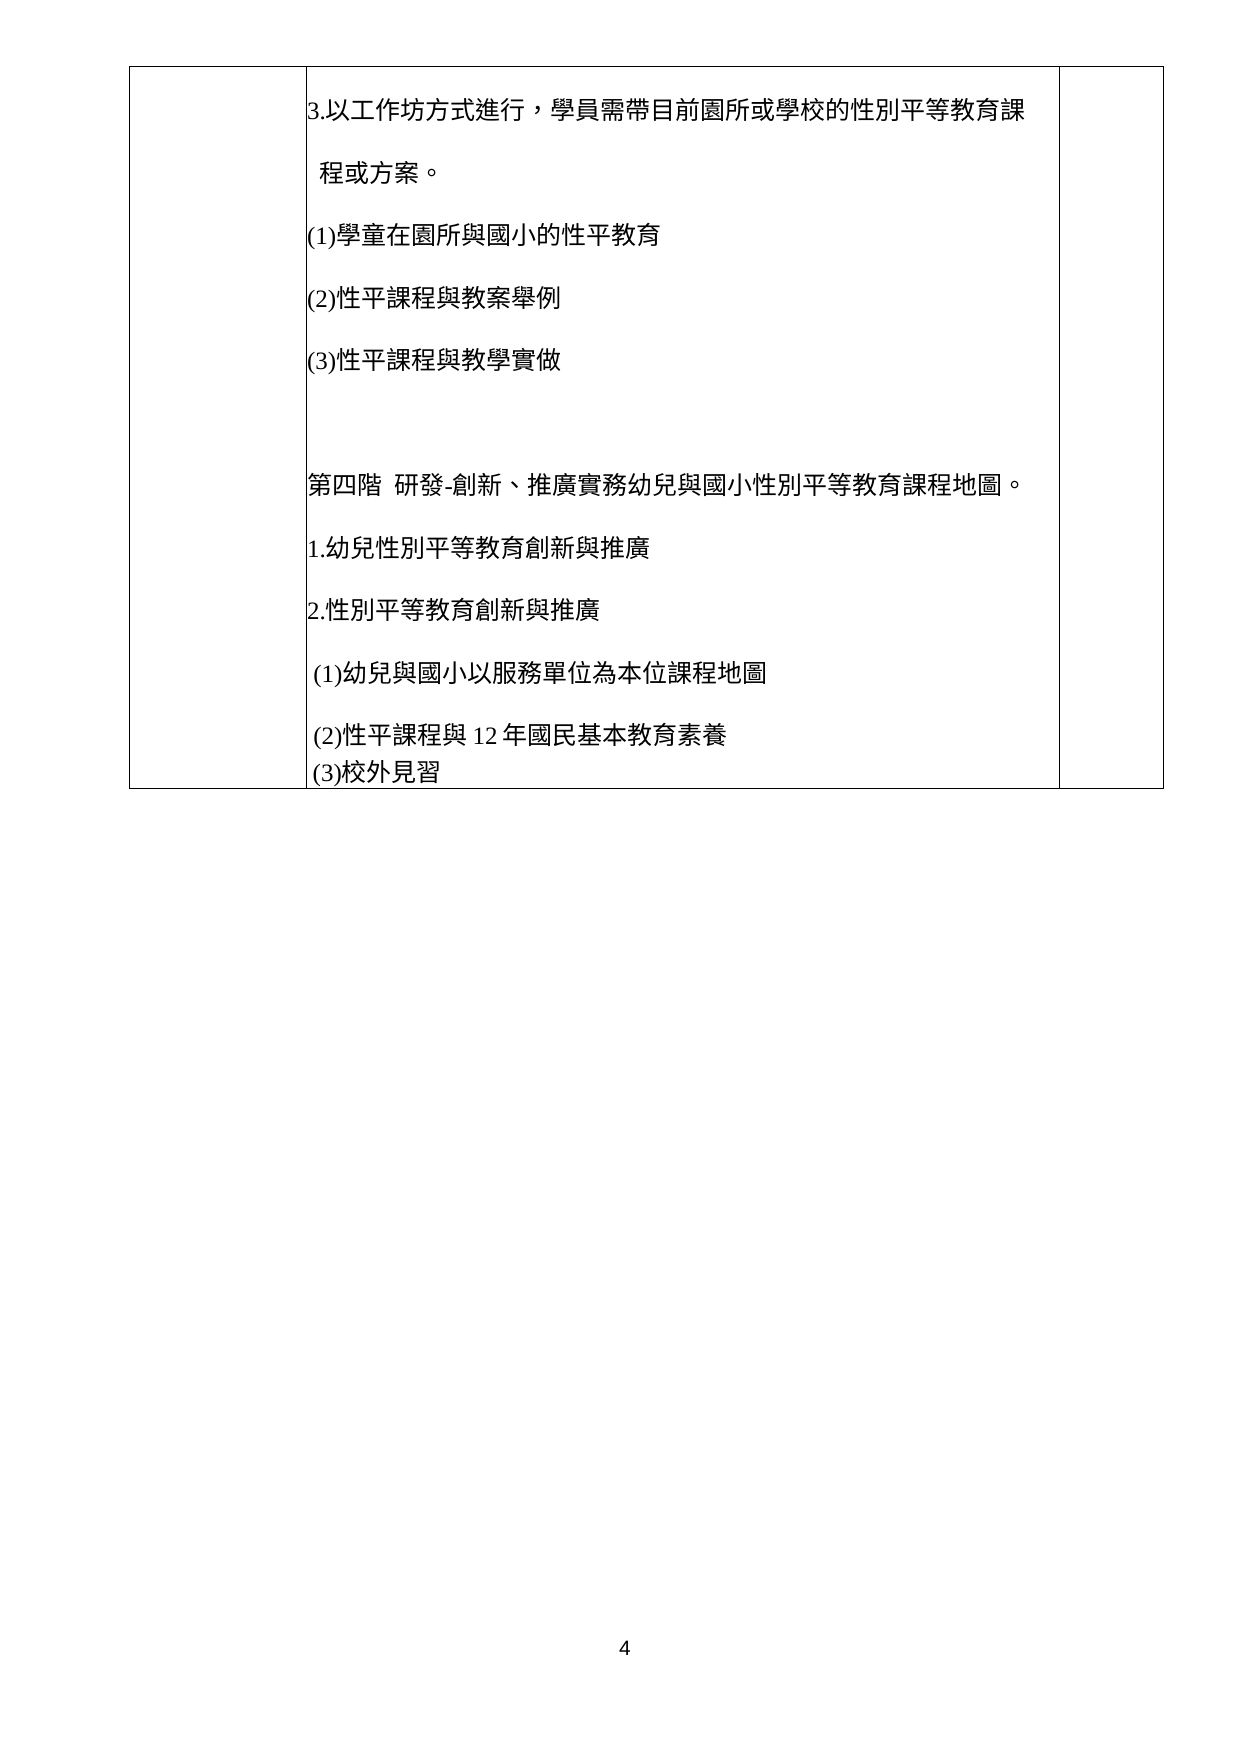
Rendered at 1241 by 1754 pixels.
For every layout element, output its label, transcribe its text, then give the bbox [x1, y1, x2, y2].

table_cell [130, 67, 306, 788]
table_cell [1060, 67, 1163, 788]
table_cell 3.以工作坊方式進行，學員需帶目前園所或學校的性別平等教育課 程或方案。 (1)學童在園所與國小的性平教育 (2)性平課程與教案舉例 (3)性平課程與教學實做 第四階 研發-創新、推廣實務幼兒與國小性別平等教育課程地圖。 1.幼兒性別平等教育創新與推廣 2.性別平等教育創新與推廣 (1)幼兒與國小以服務單位為本位課程地圖 (2)性平課程與12年國民基本教育素養 (3)校外見習 [307, 67, 1059, 788]
